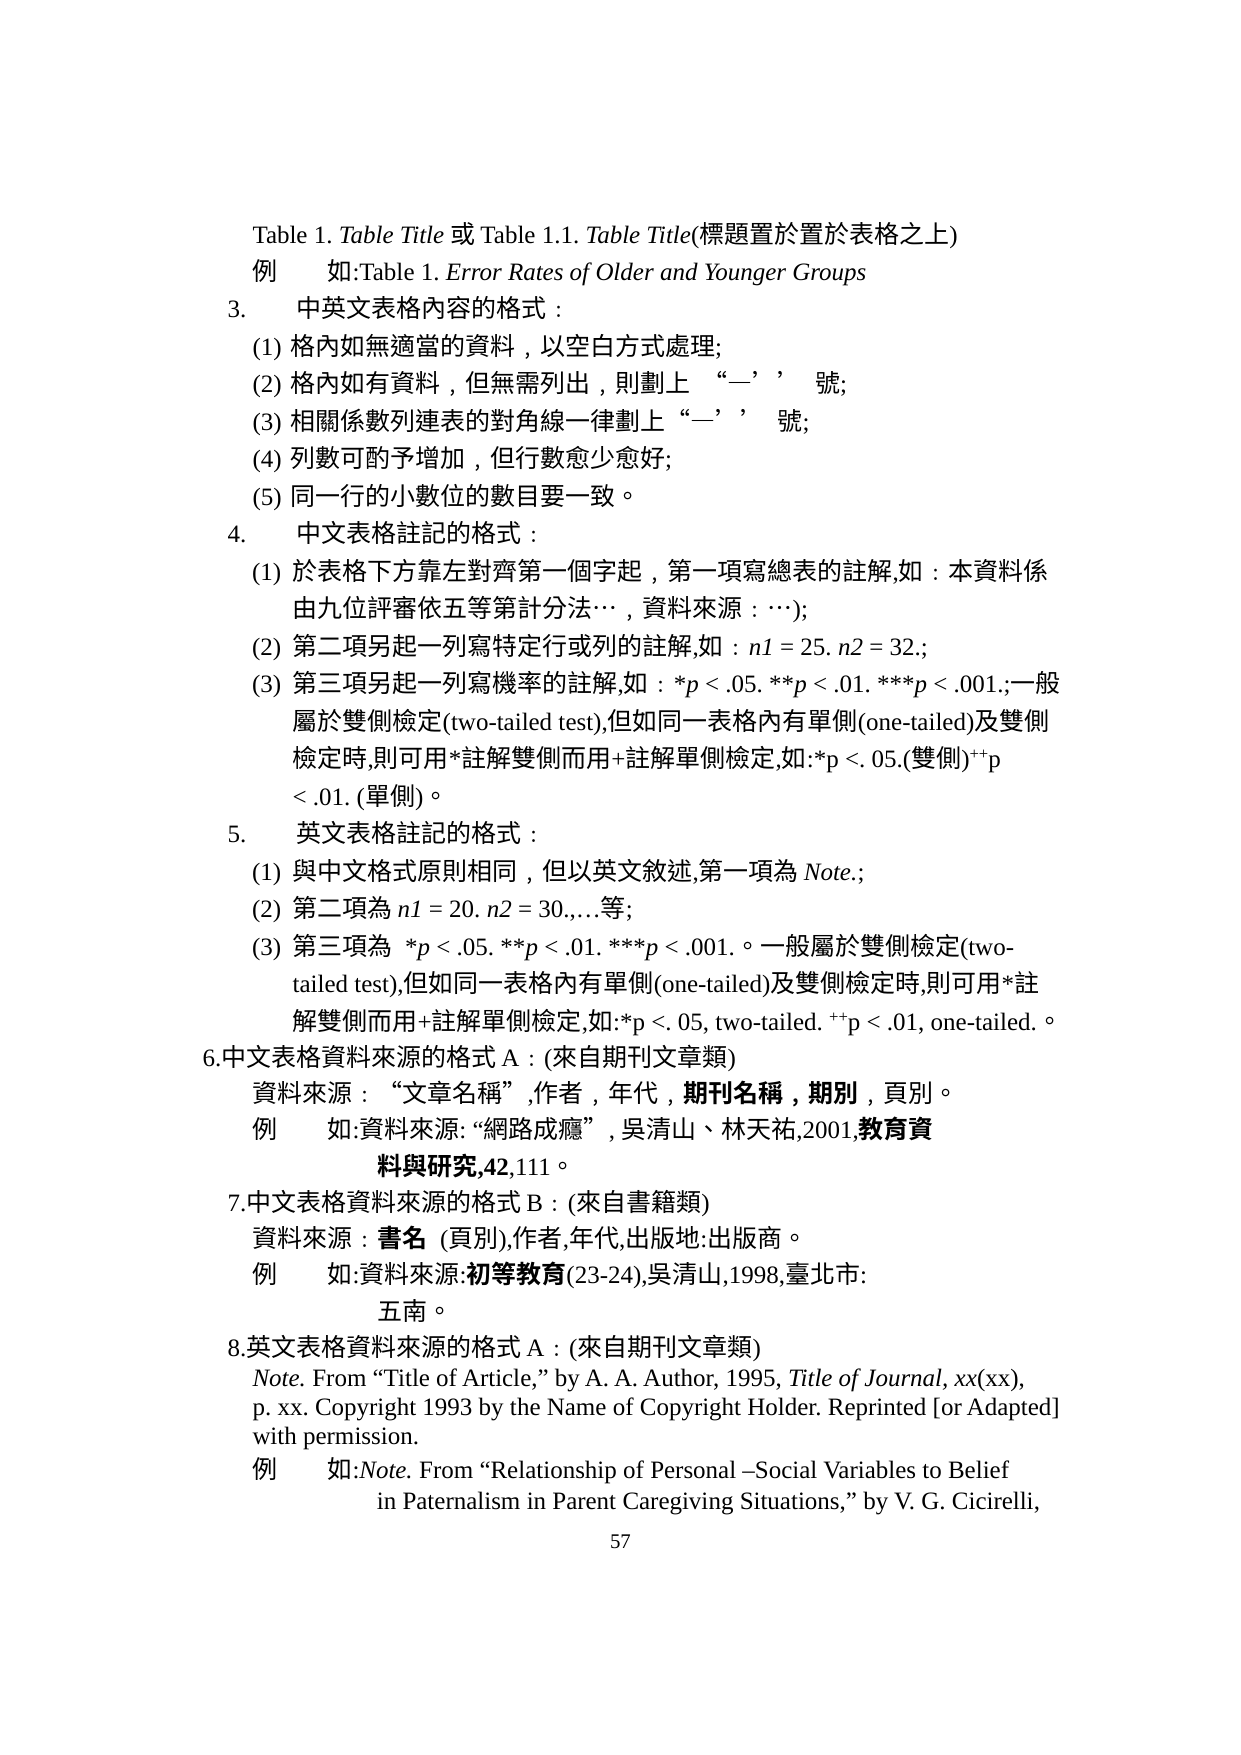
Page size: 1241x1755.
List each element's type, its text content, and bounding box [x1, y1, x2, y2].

text 6.中文表格資料來源的格式A﹕(來自期刊文章類) [177, 1037, 1063, 1073]
text 例 如:資料來源: “網路成癮”, 吳清山、林天祐,2001,教育資 [177, 1110, 1063, 1146]
list 同一行的小數位的數目要一致。 [252, 475, 1063, 512]
text 資料來源﹕書名 (頁別),作者,年代,出版地:出版商。 [227, 1218, 1063, 1255]
list 與中文格式原則相同﹐但以英文敘述,第一項為Note.; [252, 850, 1063, 887]
text 五南。 [227, 1291, 1063, 1327]
text in Paternalism in Parent Caregiving Situations,” by V. G. Cicirelli, [377, 1486, 1063, 1515]
list 第二項為n1 = 20. n2 = 30.,…等; [252, 887, 1063, 925]
list 英文表格註記的格式﹕ [227, 812, 1063, 850]
list 第三項另起一列寫機率的註解,如﹕*p < .05. **p < .01. ***p < .001.;一般屬於雙側檢定(two-tailed test),但如同一表格內有單側(one-tailed)及雙側檢定時,則可用*註解雙側而用+註解單側檢定,如:*p <. 05.(雙側)++p < .01. (單側)。 [252, 662, 1063, 812]
text 8.英文表格資料來源的格式A﹕(來自期刊文章類) [227, 1327, 1063, 1363]
list 列數可酌予增加﹐但行數愈少愈好; [252, 437, 1063, 475]
text 料與研究,42,111。 [177, 1146, 1063, 1182]
text 例 如:Table 1. Error Rates of Older and Younger Groups [177, 251, 1063, 287]
text Note. From “Title of Article,” by A. A. Author, 1995, Title of Journal, xx(xx), [227, 1363, 1063, 1392]
list 第二項另起一列寫特定行或列的註解,如﹕n1 = 25. n2 = 32.; [252, 625, 1063, 662]
text Table 1. Table Title 或Table 1.1. Table Title(標題置於置於表格之上) [177, 215, 1063, 251]
text 7.中文表格資料來源的格式B﹕(來自書籍類) [227, 1182, 1063, 1218]
list 中文表格註記的格式﹕ [227, 512, 1063, 550]
text 例 如:資料來源:初等教育(23-24),吳清山,1998,臺北市: [227, 1255, 1063, 1291]
text 例 如:Note. From “Relationship of Personal –Social Variables to Belief [252, 1450, 1063, 1486]
list 中英文表格內容的格式﹕ [227, 287, 1063, 325]
list 相關係數列連表的對角線一律劃上“—’’ 號; [252, 400, 1063, 437]
text p. xx. Copyright 1993 by the Name of Copyright Holder. Reprinted [or Adapted] with permission. [252, 1392, 1063, 1450]
text 資料來源﹕“文章名稱”,作者﹐年代﹐期刊名稱﹐期別﹐頁別。 [177, 1073, 1063, 1110]
list 格內如有資料﹐但無需列出﹐則劃上 “—’’ 號; [252, 362, 1063, 400]
list 於表格下方靠左對齊第一個字起﹐第一項寫總表的註解,如﹕本資料係由九位評審依五等第計分法…﹐資料來源﹕…); [252, 550, 1063, 625]
list 格內如無適當的資料﹐以空白方式處理; [252, 325, 1063, 362]
list 第三項為 *p < .05. **p < .01. ***p < .001.。一般屬於雙側檢定(two-tailed test),但如同一表格內有單側(one-tailed)及雙側檢定時,則可用*註解雙側而用+註解單側檢定,如:*p <. 05, two-tailed. ++p < .01, one-tailed.。 [252, 925, 1063, 1037]
